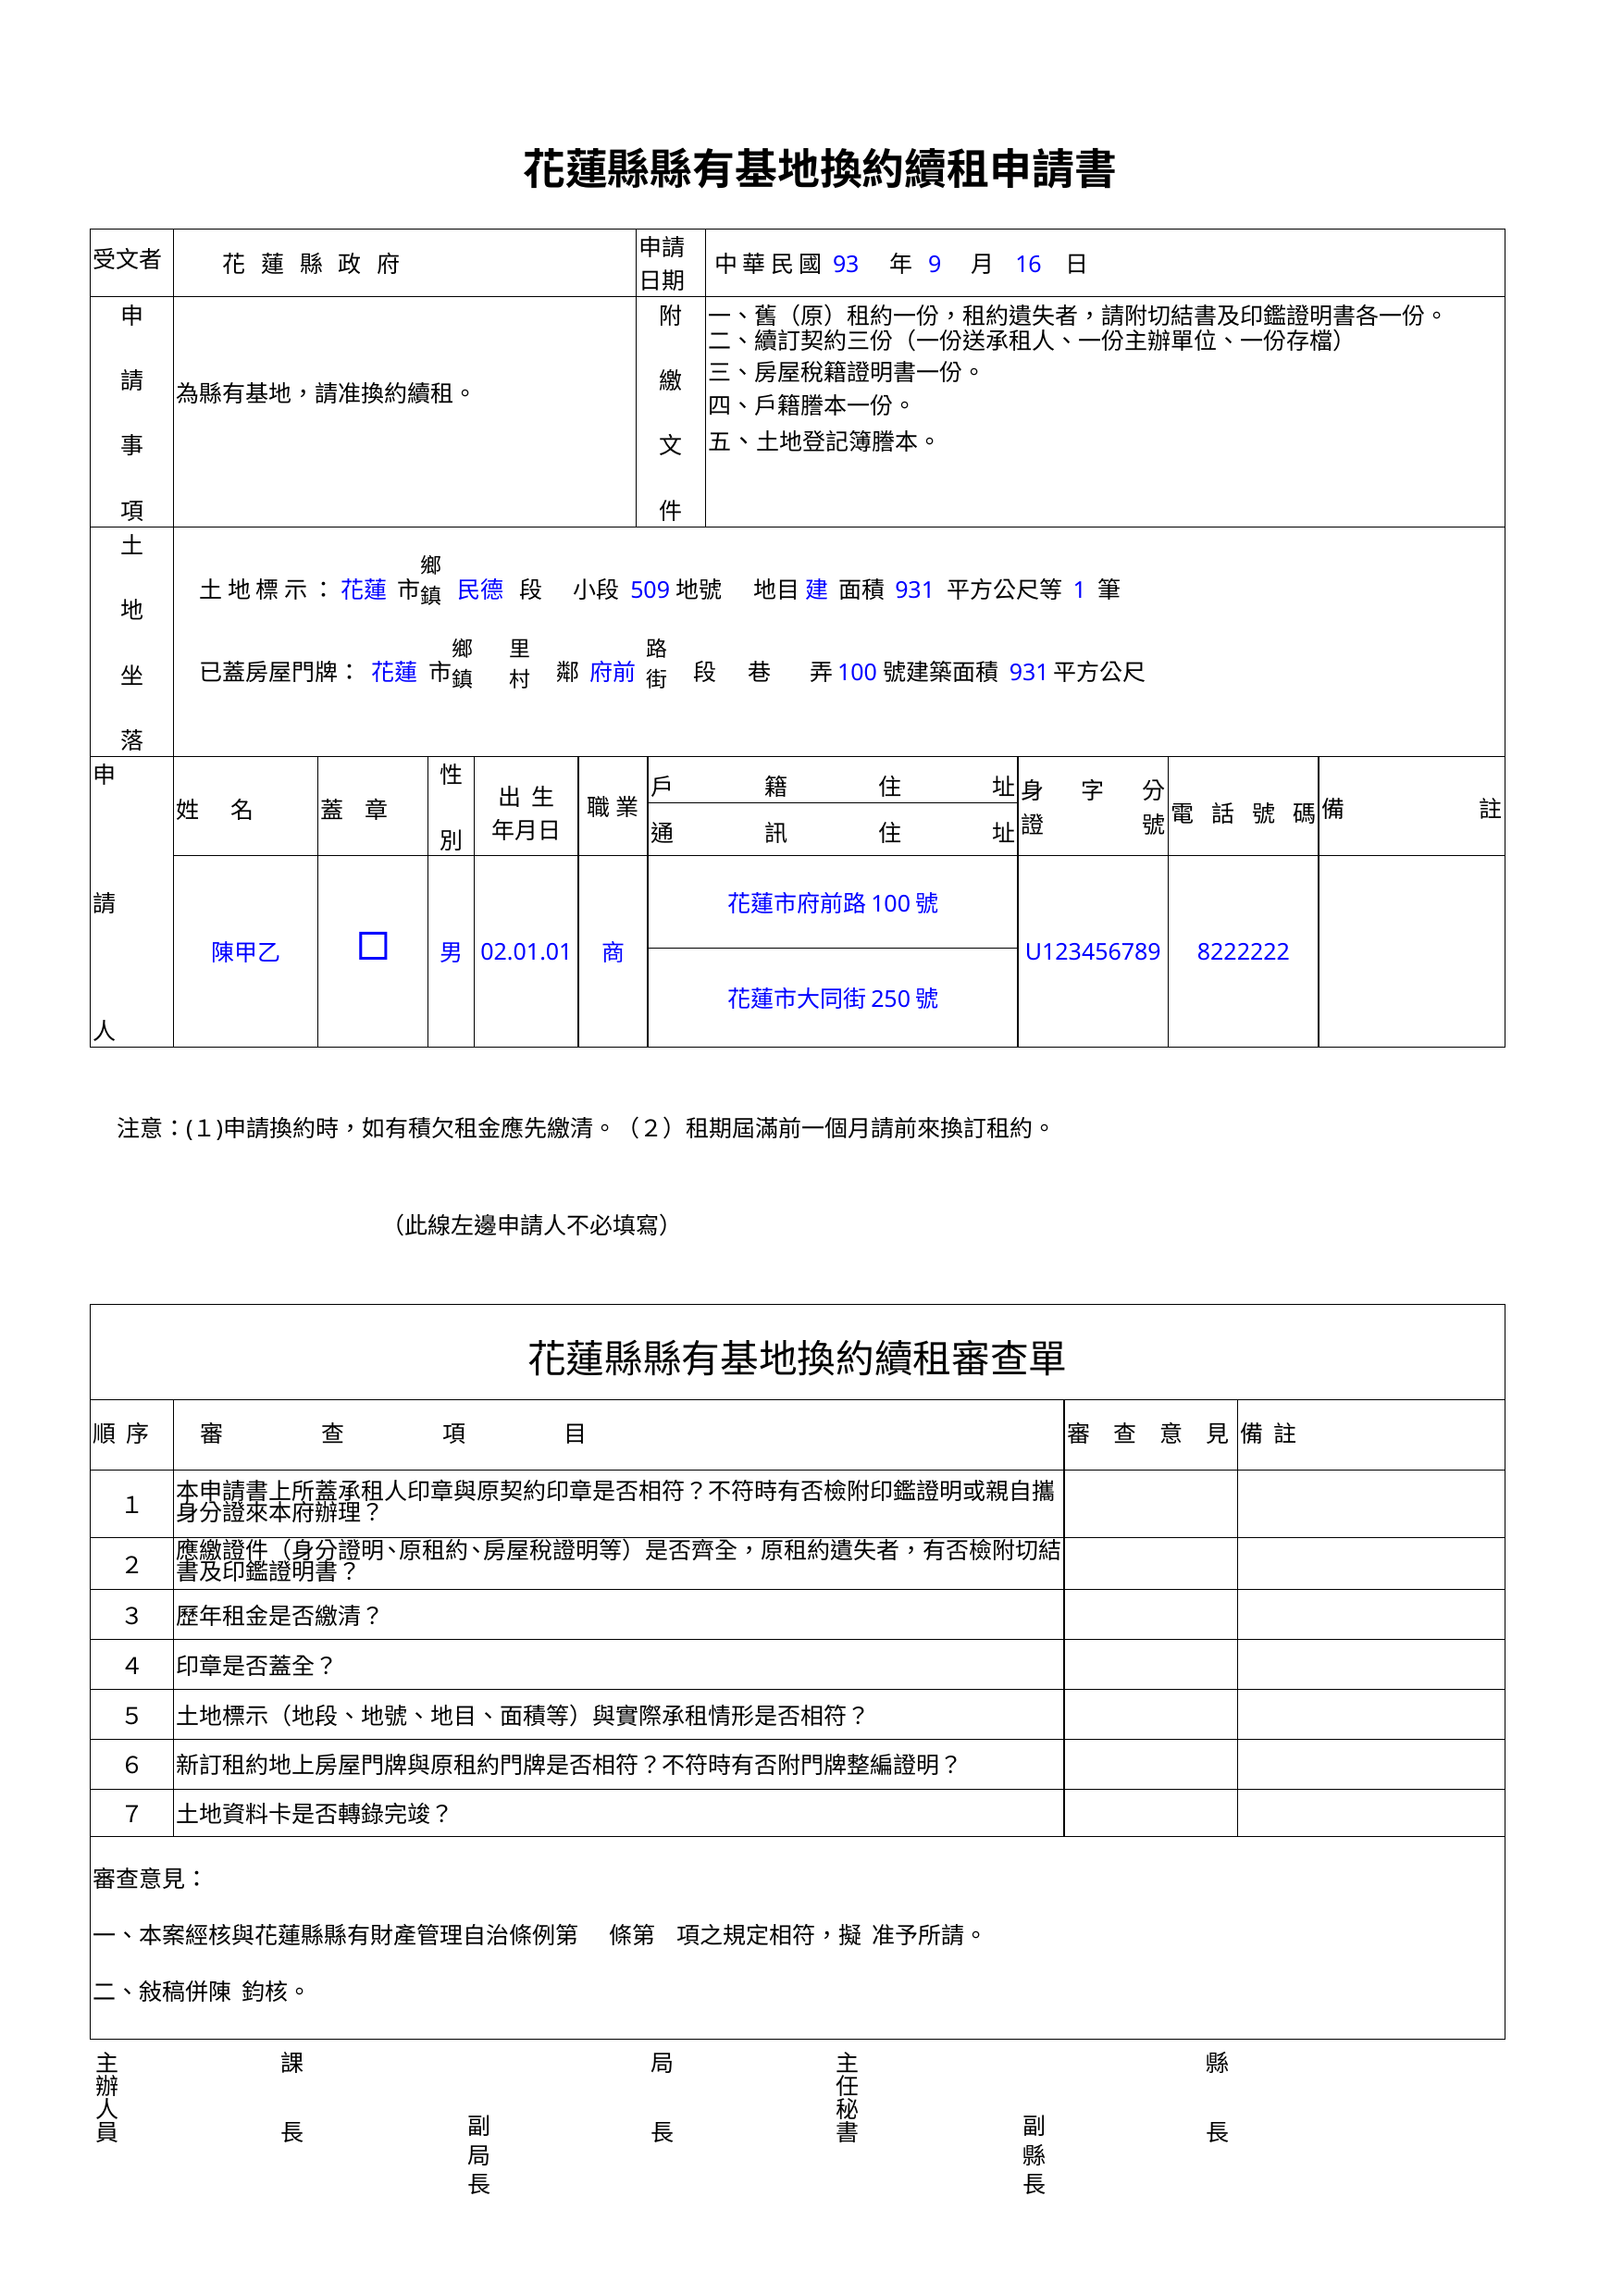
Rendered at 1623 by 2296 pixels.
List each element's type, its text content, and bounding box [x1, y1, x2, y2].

table_cell 陳甲乙 [174, 856, 317, 1047]
table_cell 花蓮縣縣有基地換約續租審查單 [91, 1305, 1505, 1399]
table_cell 性 別 [428, 757, 474, 855]
table_cell 備 註 [1238, 1400, 1505, 1470]
table_cell 注意：(１)申請換約時，如有積欠租金應先繳清。（２）租期屆滿前一個月請前來換訂租約。 [90, 1048, 1505, 1207]
table_cell 縣 長 副 縣 長 主任秘書 局 長 副 局 長 課 長 主辦人員 [90, 2040, 1505, 2188]
table_cell [1319, 856, 1505, 1047]
table_cell 歷年租金是否繳清？ [174, 1590, 1063, 1639]
table_cell ６ [91, 1740, 173, 1788]
table_cell [1065, 1640, 1237, 1689]
table_cell １ [91, 1471, 173, 1537]
table_cell [1065, 1690, 1237, 1739]
table_cell 姓 名 [174, 757, 317, 855]
table_cell 男 [428, 856, 474, 1047]
table_cell [1238, 1740, 1505, 1788]
table_header 申請 日期 [637, 230, 705, 296]
table_cell [1065, 1740, 1237, 1788]
table_cell 本申請書上所蓋承租人印章與原契約印章是否相符？不符時有否檢附印鑑證明或親自攜 身分證來本府辦理？ [174, 1471, 1063, 1537]
table_cell 審 查 意 見 [1065, 1400, 1237, 1470]
table_cell 花蓮市大同街250號 [649, 949, 1017, 1047]
table_cell U123456789 [1019, 856, 1168, 1047]
table_cell 8222222 [1169, 856, 1318, 1047]
text 花蓮縣縣有基地換約續租申請書 [93, 135, 1546, 197]
table_cell 土 地 標 示 ： 花蓮 市鄉鎮 民德 段 小段 509 地號 地目 建 面積 931 平方公尺等 1 筆 已蓋房屋門牌： 花蓮 市鄉鎮 里村 鄰 府前 路街 段 巷 弄100 號建築面積 931平方公尺 [174, 527, 1505, 756]
table_cell ４ [91, 1640, 173, 1689]
table_cell 商 [579, 856, 647, 1047]
table_cell 印章是否蓋全？ [174, 1640, 1063, 1689]
table_cell 審查意見： 一、本案經核與花蓮縣縣有財產管理自治條例第 條第 項之規定相符，擬 准予所請。 二、敍稿併陳 鈞核。 [91, 1837, 1505, 2039]
table_cell 土地資料卡是否轉錄完竣？ [174, 1790, 1063, 1836]
table_cell 出 生 年月日 [475, 757, 577, 855]
table_cell 蓋 章 [318, 757, 427, 855]
table_cell [1238, 1471, 1505, 1537]
table_cell 02.01.01 [475, 856, 577, 1047]
table_cell 土地標示（地段、地號、地目、面積等）與實際承租情形是否相符？ [174, 1690, 1063, 1739]
table_cell 順 序 [91, 1400, 173, 1470]
table_cell ５ [91, 1690, 173, 1739]
table_cell [1238, 1790, 1505, 1836]
table_cell ７ [91, 1790, 173, 1836]
table_cell [1238, 1590, 1505, 1639]
table_cell [1065, 1590, 1237, 1639]
table_cell （此線左邊申請人不必填寫） [90, 1207, 1505, 1304]
table_cell 花蓮市府前路100號 [649, 856, 1017, 947]
table_cell ２ [91, 1538, 173, 1589]
table_cell 為縣有基地，請准換約續租。 [174, 297, 636, 526]
table_cell [1238, 1538, 1505, 1589]
table_cell 電話號碼 [1169, 757, 1318, 855]
table_cell 一、舊（原）租約一份，租約遺失者，請附切結書及印鑑證明書各一份。 二、續訂契約三份（一份送承租人、一份主辦單位、一份存檔） 三、房屋稅籍證明書一份。 四、戶籍謄本一份。 五、土地登記簿謄本。 [706, 297, 1505, 526]
table_cell 審 查 項 目 [174, 1400, 1063, 1470]
table_cell 備註 [1319, 757, 1505, 855]
table_cell [1065, 1471, 1237, 1537]
table_cell 通訊住址 [649, 803, 1017, 855]
table_cell [1238, 1690, 1505, 1739]
table_cell 土 地 坐 落 [91, 527, 173, 756]
table_header 花 蓮 縣 政 府 [174, 230, 636, 296]
table_cell 應繳證件（身分證明、原租約、房屋稅證明等）是否齊全，原租約遺失者，有否檢附切結書及印鑑證明書？ [174, 1538, 1063, 1589]
table_cell  [318, 856, 427, 1047]
table_header 中 華 民 國 93 年 9 月 16 日 [706, 230, 1505, 296]
table_cell 新訂租約地上房屋門牌與原租約門牌是否相符？不符時有否附門牌整編證明？ [174, 1740, 1063, 1788]
table_cell 職 業 [579, 757, 647, 855]
table_cell [1065, 1538, 1237, 1589]
table_cell ３ [91, 1590, 173, 1639]
table_cell 身字分 證號 [1019, 757, 1168, 855]
table_cell 申 請 人 [91, 757, 173, 1047]
table_header 受文者 [91, 230, 173, 296]
table_cell 附 繳 文 件 [637, 297, 705, 526]
table_cell 戶籍住址 [649, 757, 1017, 802]
table_cell [1065, 1790, 1237, 1836]
table_cell [1238, 1640, 1505, 1689]
table_cell 申 請 事 項 [91, 297, 173, 526]
